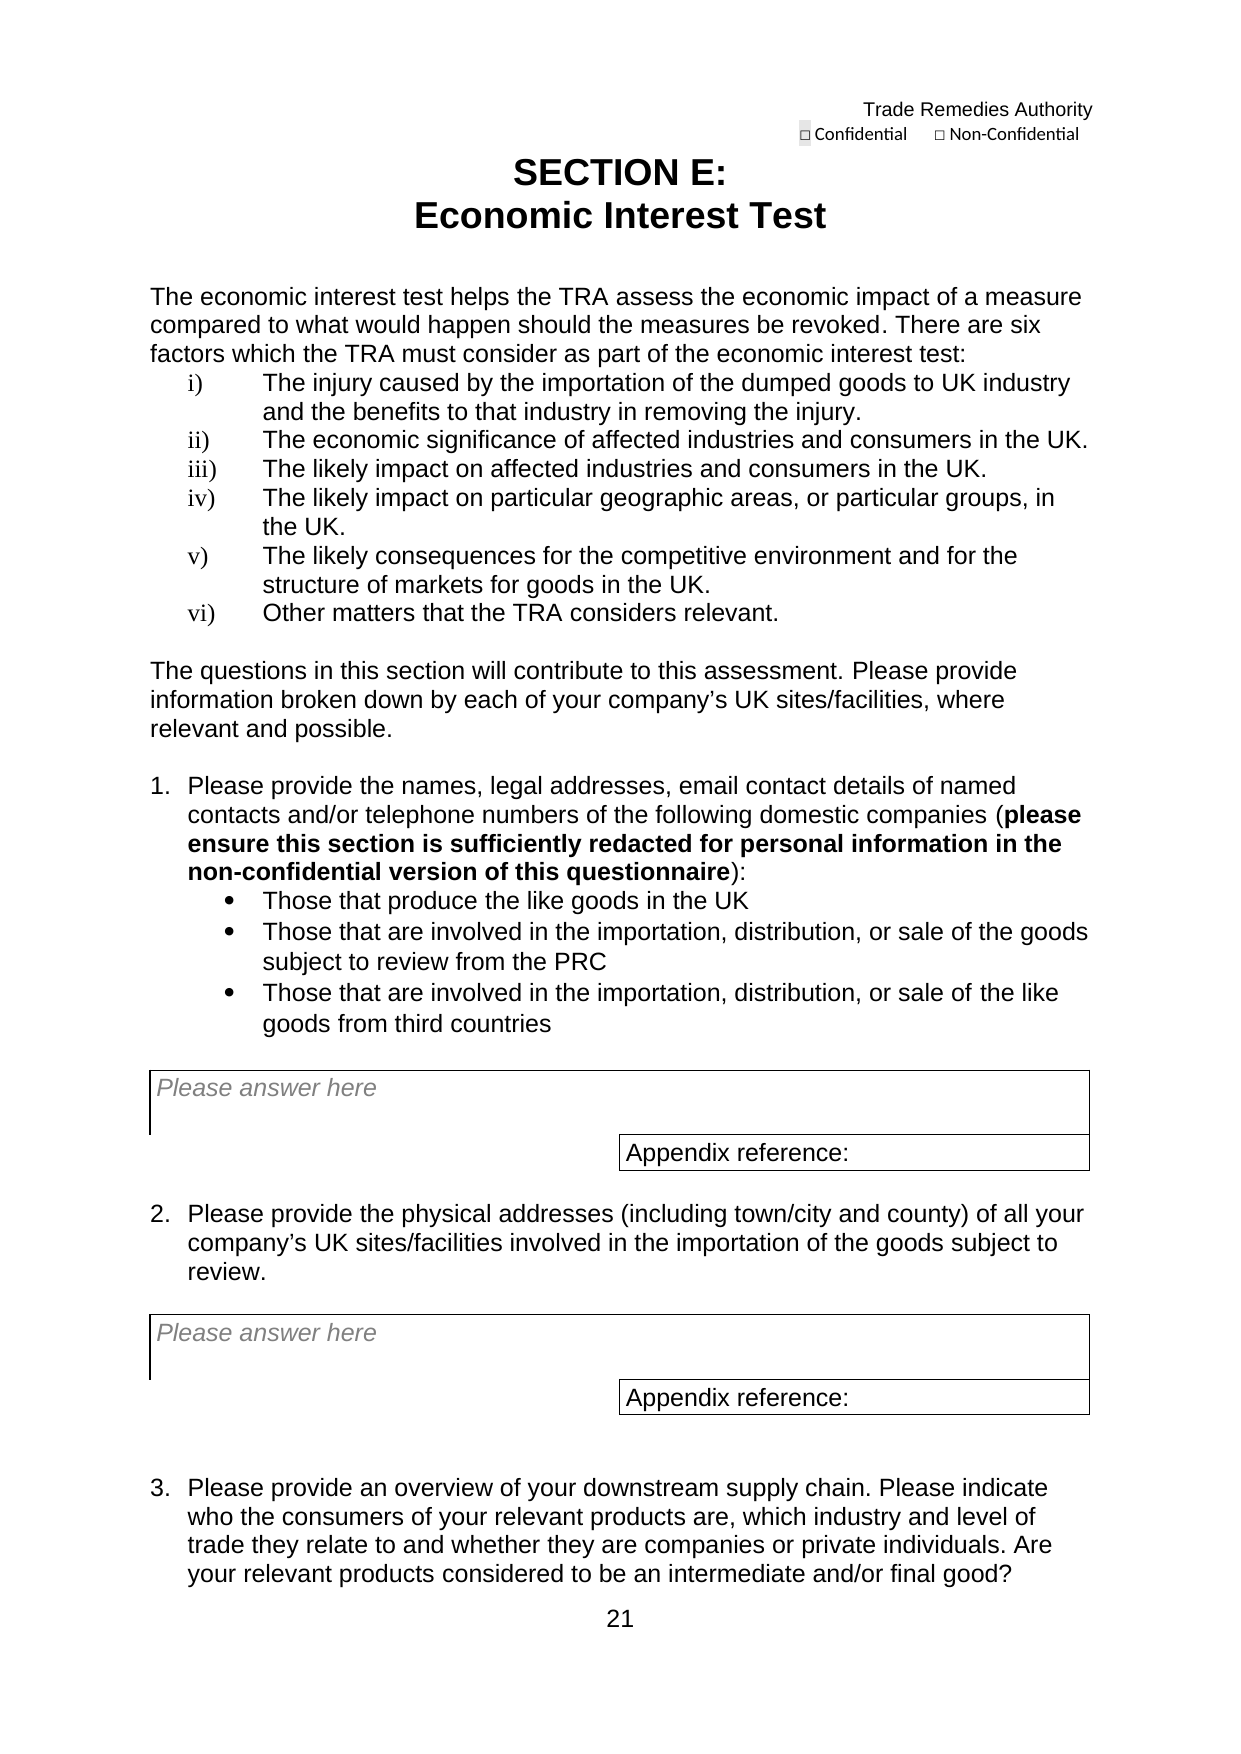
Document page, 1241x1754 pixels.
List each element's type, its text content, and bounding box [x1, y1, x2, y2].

list The likely impact on affected industries and consumers in the UK. [187, 454, 1090, 483]
list The economic significance of affected industries and consumers in the UK. [187, 426, 1090, 454]
table_header Please answer here [151, 1315, 1089, 1379]
list Those that are involved in the importation, distribution, or sale of the goods subject to review from the PRC [225, 917, 1090, 976]
list Those that produce the like goods in the UK [225, 886, 1090, 915]
list Please provide the physical addresses (including town/city and county) of all your company’s UK sites/facilities involved in the importation of the goods subject to review. [150, 1199, 1090, 1286]
subtitle SECTION E: Economic Interest Test [150, 150, 1090, 236]
list The injury caused by the importation of the dumped goods to UK industry and the benefits to that industry in removing the injury. [187, 368, 1090, 426]
list The likely impact on particular geographic areas, or particular groups, in the UK. [187, 483, 1090, 541]
text The economic interest test helps the TRA assess the economic impact of a measure compared to what would happen should the measures be revoked. There are six factors which the TRA must consider as part of the economic interest test: [150, 282, 1090, 368]
list Other matters that the TRA considers relevant. [187, 598, 1090, 627]
list Those that are involved in the importation, distribution, or sale of the like goods from third countries [225, 977, 1090, 1038]
list The likely consequences for the competitive environment and for the structure of markets for goods in the UK. [187, 541, 1090, 598]
table_cell Appendix reference: [620, 1380, 1089, 1414]
table_cell [150, 1380, 619, 1414]
table_header Please answer here [151, 1071, 1089, 1134]
list Please provide the names, legal addresses, email contact details of named contacts and/or telephone numbers of the following domestic companies (please ensure this section is sufficiently redacted for personal information in the non-confidential version of this questionnaire): [150, 771, 1090, 886]
table_cell [150, 1135, 619, 1169]
table_cell Appendix reference: [620, 1135, 1089, 1169]
list Please provide an overview of your downstream supply chain. Please indicate who the consumers of your relevant products are, which industry and level of trade they relate to and whether they are companies or private individuals. Are your relevant products considered to be an intermediate and/or final good? [150, 1473, 1090, 1588]
text The questions in this section will contribute to this assessment. Please provide information broken down by each of your company’s UK sites/facilities, where relevant and possible. [150, 656, 1090, 742]
